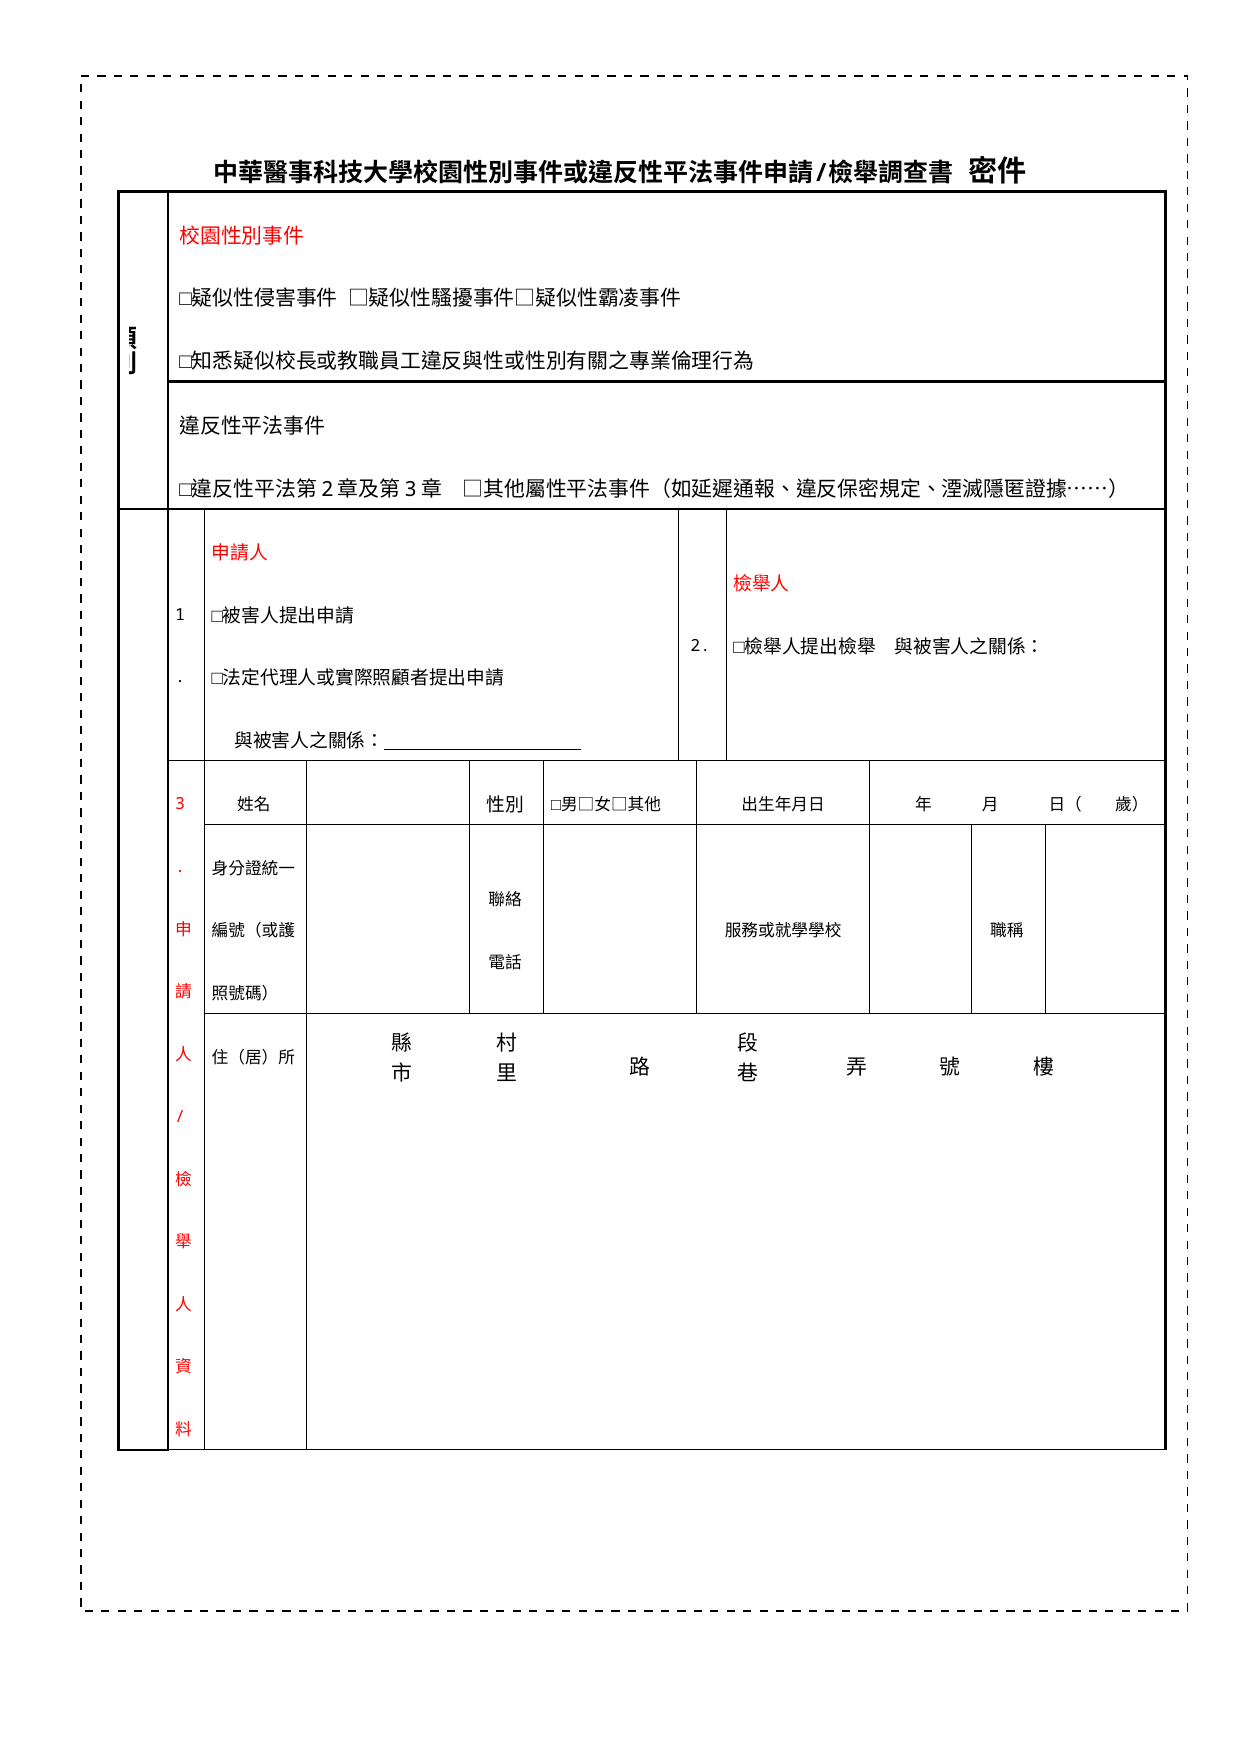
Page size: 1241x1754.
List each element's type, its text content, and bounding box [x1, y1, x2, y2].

table_cell 性別 [470, 761, 543, 824]
table_cell [1167, 1013, 1171, 1449]
table_cell 1. [169, 510, 204, 760]
text 中華醫事科技大學校園性別事件或違反性平法事件申請/檢舉調查書 密件 [118, 127, 1122, 189]
table_cell 出生年月日 [697, 761, 869, 824]
table_cell 住（居）所 [205, 1014, 306, 1449]
table_cell 身分證統一編號（或護照號碼） [205, 825, 306, 1013]
table_cell [1167, 508, 1171, 760]
table_cell [1046, 825, 1164, 1013]
table_cell [307, 825, 469, 1013]
table_cell 申請人或檢舉人資料 [120, 510, 167, 1449]
table_header 校園性別事件 □疑似性侵害事件 □疑似性騷擾事件□疑似性霸凌事件 □知悉疑似校長或教職員工違反與性或性別有關之專業倫理行為 [169, 193, 1164, 380]
table_cell 申請人 □被害人提出申請 □法定代理人或實際照顧者提出申請 與被害人之關係： [205, 510, 678, 760]
table_cell 檢舉人 □檢舉人提出檢舉 與被害人之關係： [727, 510, 1164, 760]
table_cell 3.申請人/檢舉人資料 [169, 761, 204, 1449]
table_cell 姓名 [205, 761, 306, 824]
table_header 類別 [120, 193, 167, 508]
table_cell 年 月 日（ 歲） [870, 761, 1164, 824]
table_cell [307, 761, 469, 824]
table_cell □男□女□其他 [544, 761, 696, 824]
table_cell [870, 825, 971, 1013]
table_cell 職稱 [972, 825, 1045, 1013]
table_cell 違反性平法事件 □違反性平法第2章及第3章 □其他屬性平法事件（如延遲通報、違反保密規定、湮滅隱匿證據……） [169, 383, 1164, 508]
table_cell 服務或就學學校 [697, 825, 869, 1013]
table_cell 2. [679, 510, 726, 760]
table_cell [1167, 824, 1171, 1013]
table_header [1167, 190, 1171, 380]
table_cell 縣市 村里 路 段巷 弄 號 樓 [307, 1014, 1164, 1449]
table_cell [1167, 380, 1171, 508]
table_cell 聯絡 電話 [470, 825, 543, 1013]
table_cell [1167, 760, 1171, 824]
table_cell [544, 825, 696, 1013]
